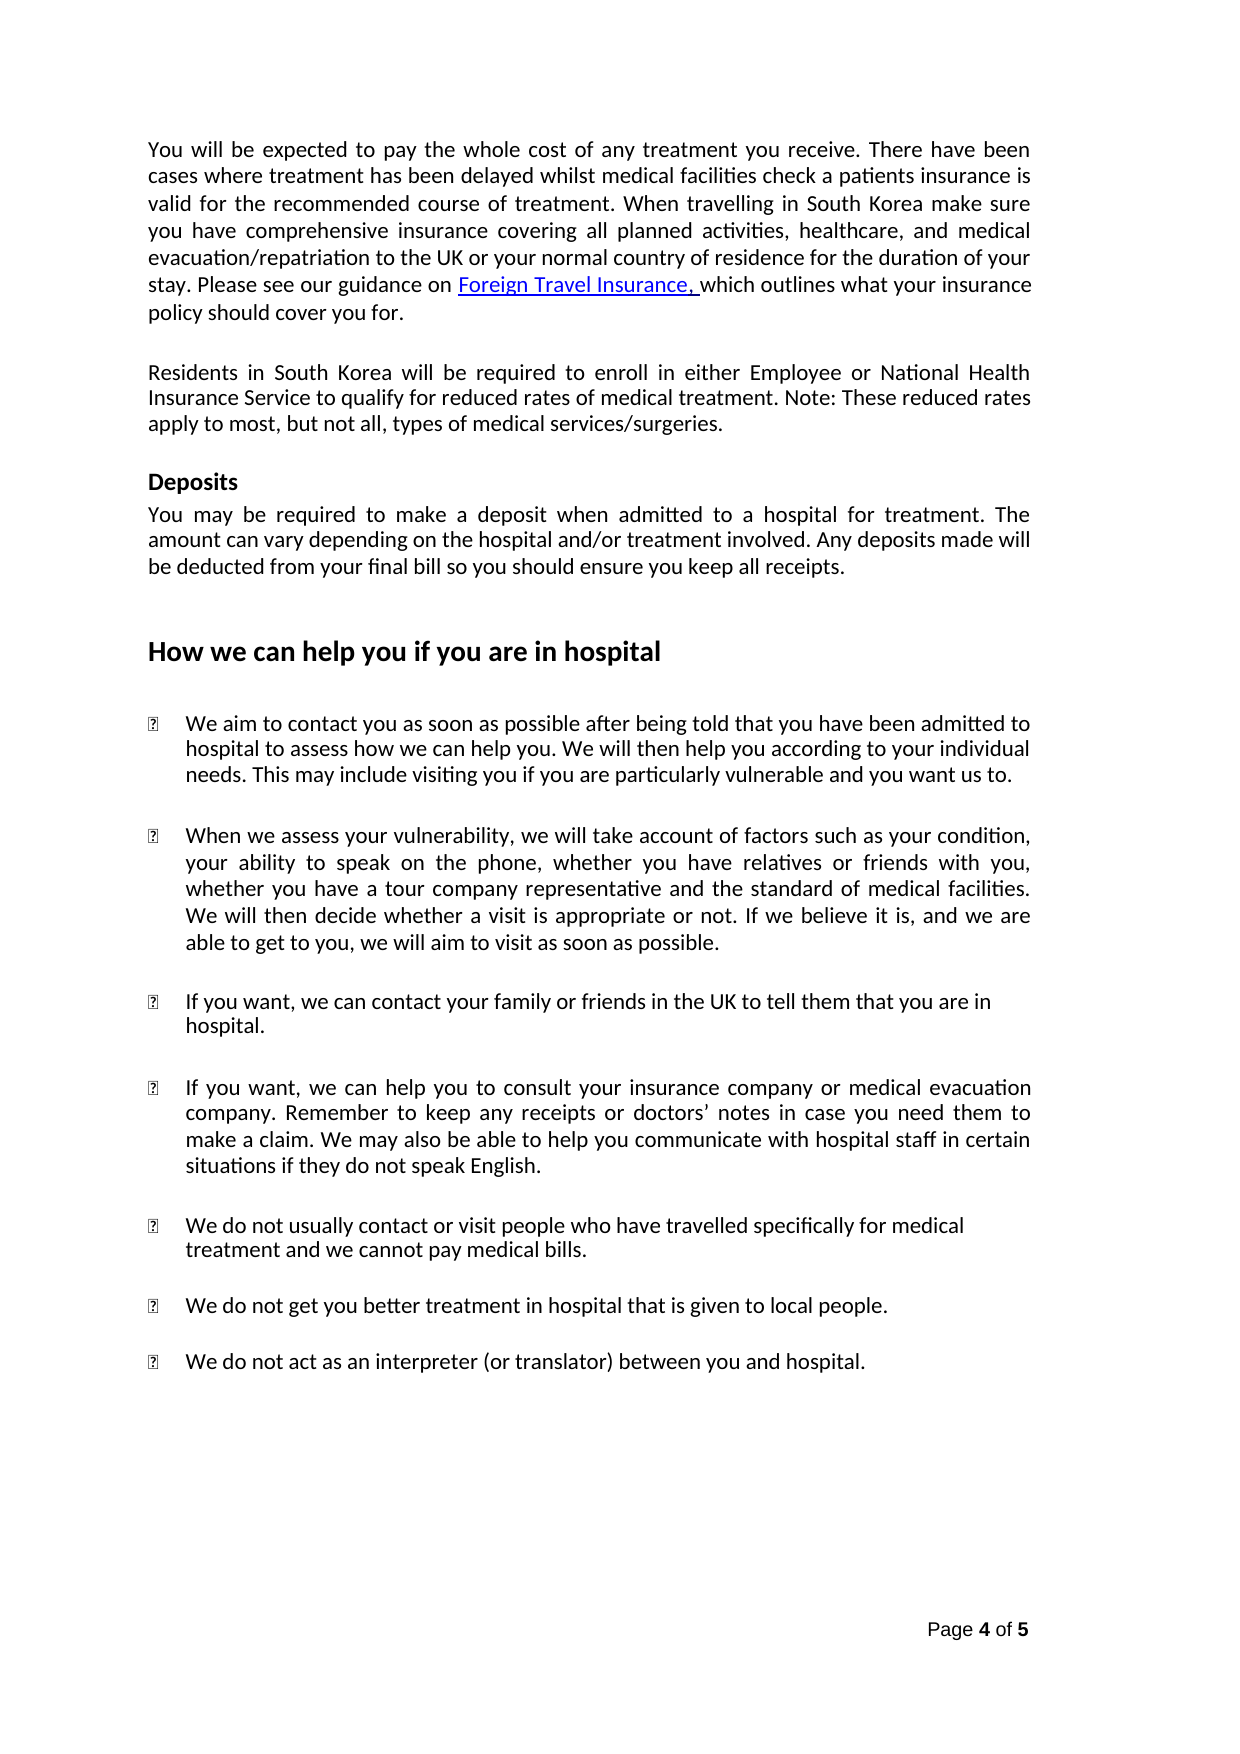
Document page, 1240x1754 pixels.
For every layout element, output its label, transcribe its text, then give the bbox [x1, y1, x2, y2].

text Residents in South Korea will be required to enroll in either Employee or National Health Insurance Service to qualify for reduced rates of medical treatment. Note: These reduced rates apply to most, but not all, types of medical services/surgeries. [148, 359, 1033, 438]
list We do not act as an interpreter (or translator) between you and hospital. [148, 1347, 1089, 1376]
list We do not get you better treatment in hospital that is given to local people. [148, 1291, 1089, 1319]
list We aim to contact you as soon as possible after being told that you have been admitted to hospital to assess how we can help you. We will then help you according to your individual needs. This may include visiting you if you are particularly vulnerable and you want us to. [148, 711, 1033, 788]
list When we assess your vulnerability, we will take account of factors such as your condition, your ability to speak on the phone, whether you have relatives or friends with you, whether you have a tour company representative and the standard of medical facilities. We will then decide whether a visit is appropriate or not. If we believe it is, and we are able to get to you, we will aim to visit as soon as possible. [148, 822, 1033, 956]
text Deposits [148, 466, 1089, 497]
text You may be required to make a deposit when admitted to a hospital for treatment. The amount can vary depending on the hospital and/or treatment involved. Any deposits made will be deducted from your final bill so you should ensure you keep all receipts. [148, 501, 1033, 580]
list We do not usually contact or visit people who have travelled specifically for medical treatment and we cannot pay medical bills. [148, 1214, 1033, 1263]
text Page 4 of 5 [927, 1618, 1089, 1641]
list If you want, we can help you to consult your insurance company or medical evacuation company. Remember to keep any receipts or doctors’ notes in case you need them to make a claim. We may also be able to help you communicate with hospital staff in certain situations if they do not speak English. [148, 1074, 1033, 1179]
text How we can help you if you are in hospital [148, 633, 1089, 669]
text You will be expected to pay the whole cost of any treatment you receive. There have been cases where treatment has been delayed whilst medical facilities check a patients insurance is valid for the recommended course of treatment. When travelling in South Korea make sure you have comprehensive insurance covering all planned activities, healthcare, and medical evacuation/repatriation to the UK or your normal country of residence for the duration of your stay. Please see our guidance on Foreign Travel Insurance, which outlines what your insurance policy should cover you for. [148, 135, 1033, 326]
list If you want, we can contact your family or friends in the UK to tell them that you are in hospital. [148, 990, 1033, 1039]
